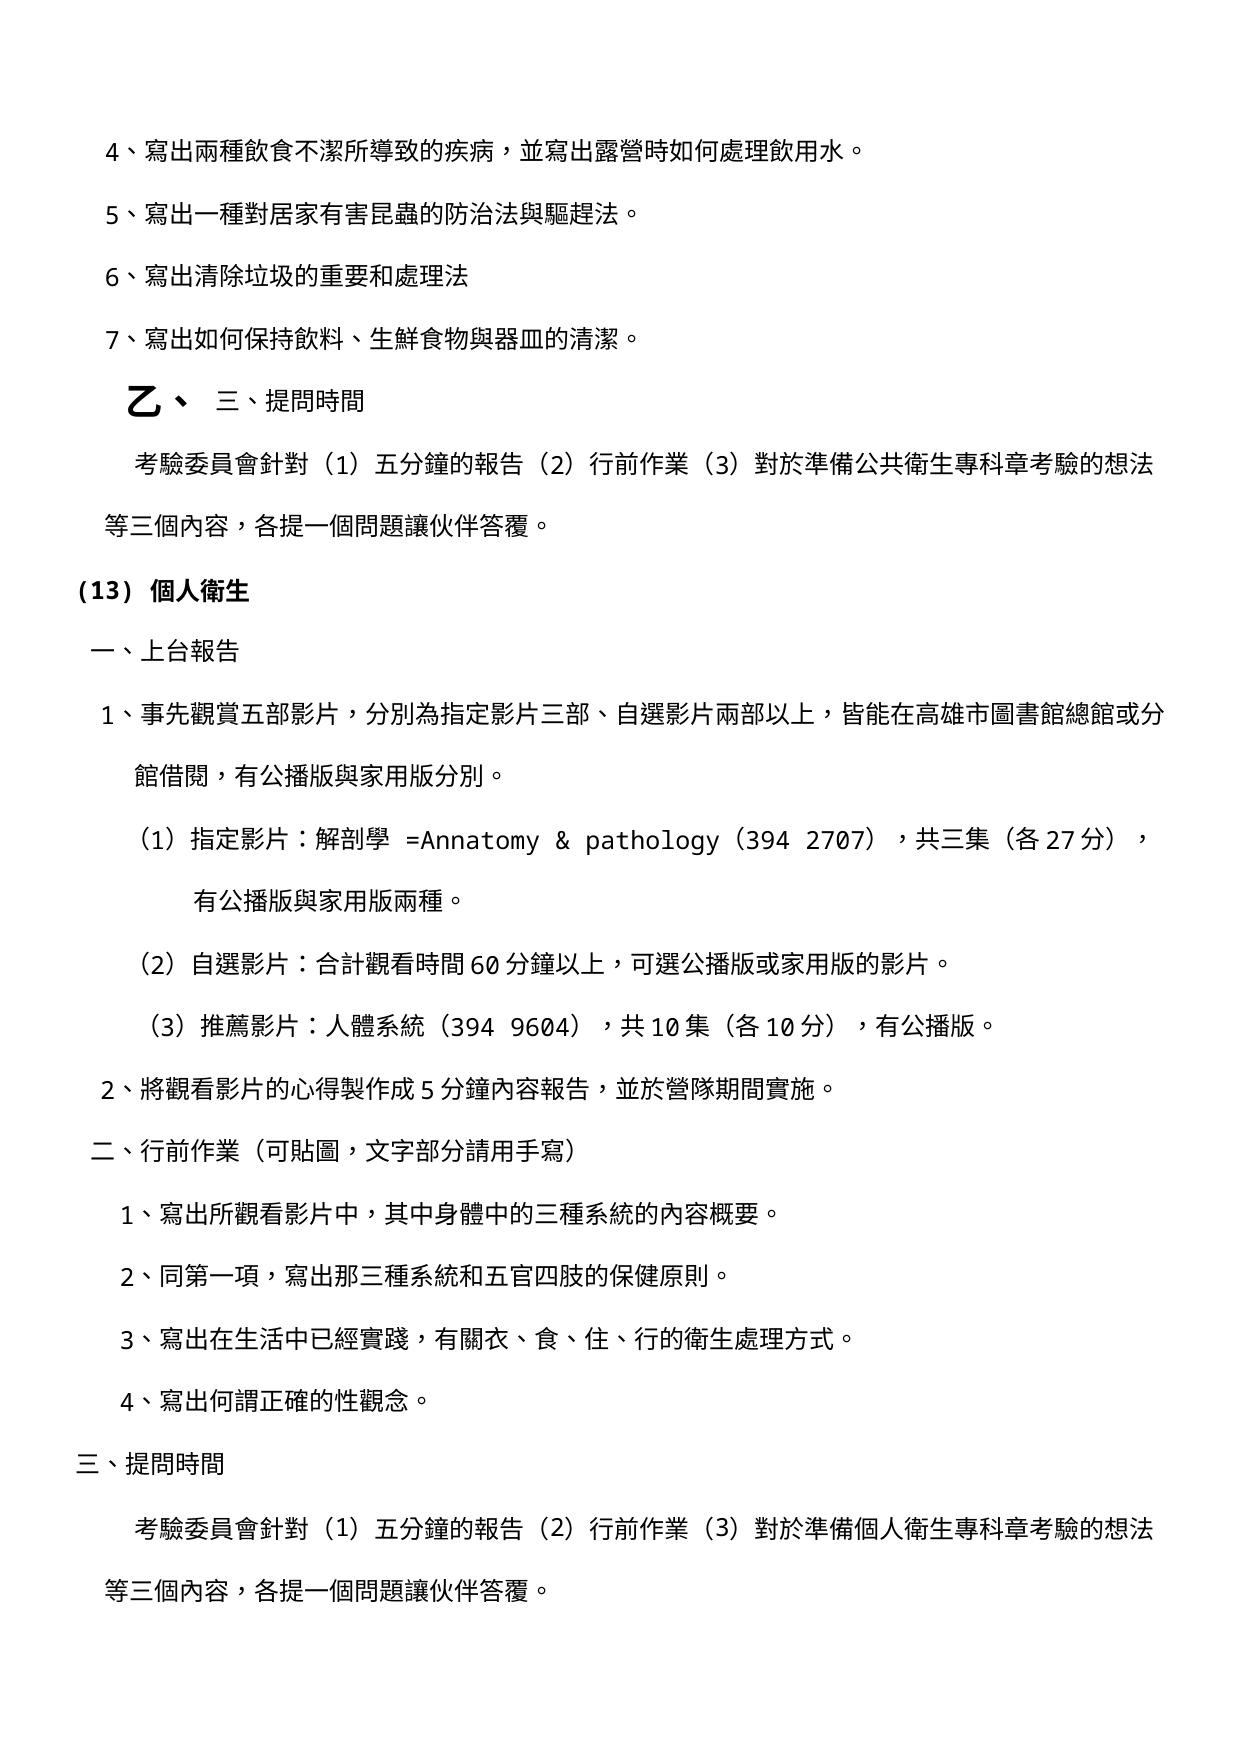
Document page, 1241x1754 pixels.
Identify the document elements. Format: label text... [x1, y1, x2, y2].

text 3、寫出在生活中已經實踐，有關衣、食、住、行的衛生處理方式。 [75, 1298, 1165, 1361]
subtitle 三、提問時間 [125, 361, 1165, 423]
text 2、同第一項，寫出那三種系統和五官四肢的保健原則。 [75, 1236, 1165, 1298]
text 三、提問時間 [75, 1423, 1165, 1486]
text 4、寫出何謂正確的性觀念。 [75, 1361, 1165, 1423]
text （1）指定影片：解剖學 =Annatomy & pathology（394 2707），共三集（各27分），有公播版與家用版兩種。 [75, 798, 1165, 923]
text 6、寫出清除垃圾的重要和處理法 [75, 236, 1165, 298]
text (13) 個人衛生 [75, 548, 1165, 611]
text 2、將觀看影片的心得製作成5分鐘內容報告，並於營隊期間實施。 [75, 1048, 1165, 1111]
text 1、事先觀賞五部影片，分別為指定影片三部、自選影片兩部以上，皆能在高雄市圖書館總館或分館借閱，有公播版與家用版分別。 [75, 673, 1165, 798]
text 5、寫出一種對居家有害昆蟲的防治法與驅趕法。 [75, 173, 1165, 236]
text 考驗委員會針對（1）五分鐘的報告（2）行前作業（3）對於準備個人衛生專科章考驗的想法 等三個內容，各提一個問題讓伙伴答覆。 [104, 1486, 1165, 1611]
text （3）推薦影片：人體系統（394 9604），共10集（各10分），有公播版。 [75, 986, 1165, 1048]
text 4、寫出兩種飲食不潔所導致的疾病，並寫出露營時如何處理飲用水。 [75, 111, 1165, 173]
text 考驗委員會針對（1）五分鐘的報告（2）行前作業（3）對於準備公共衛生專科章考驗的想法 等三個內容，各提一個問題讓伙伴答覆。 [104, 423, 1165, 548]
text （2）自選影片：合計觀看時間60分鐘以上，可選公播版或家用版的影片。 [75, 923, 1165, 986]
text 1、寫出所觀看影片中，其中身體中的三種系統的內容概要。 [75, 1173, 1165, 1236]
text 一、上台報告 [75, 611, 1165, 673]
text 7、寫出如何保持飲料、生鮮食物與器皿的清潔。 [75, 298, 1165, 361]
text 二、行前作業（可貼圖，文字部分請用手寫） [75, 1111, 1165, 1173]
